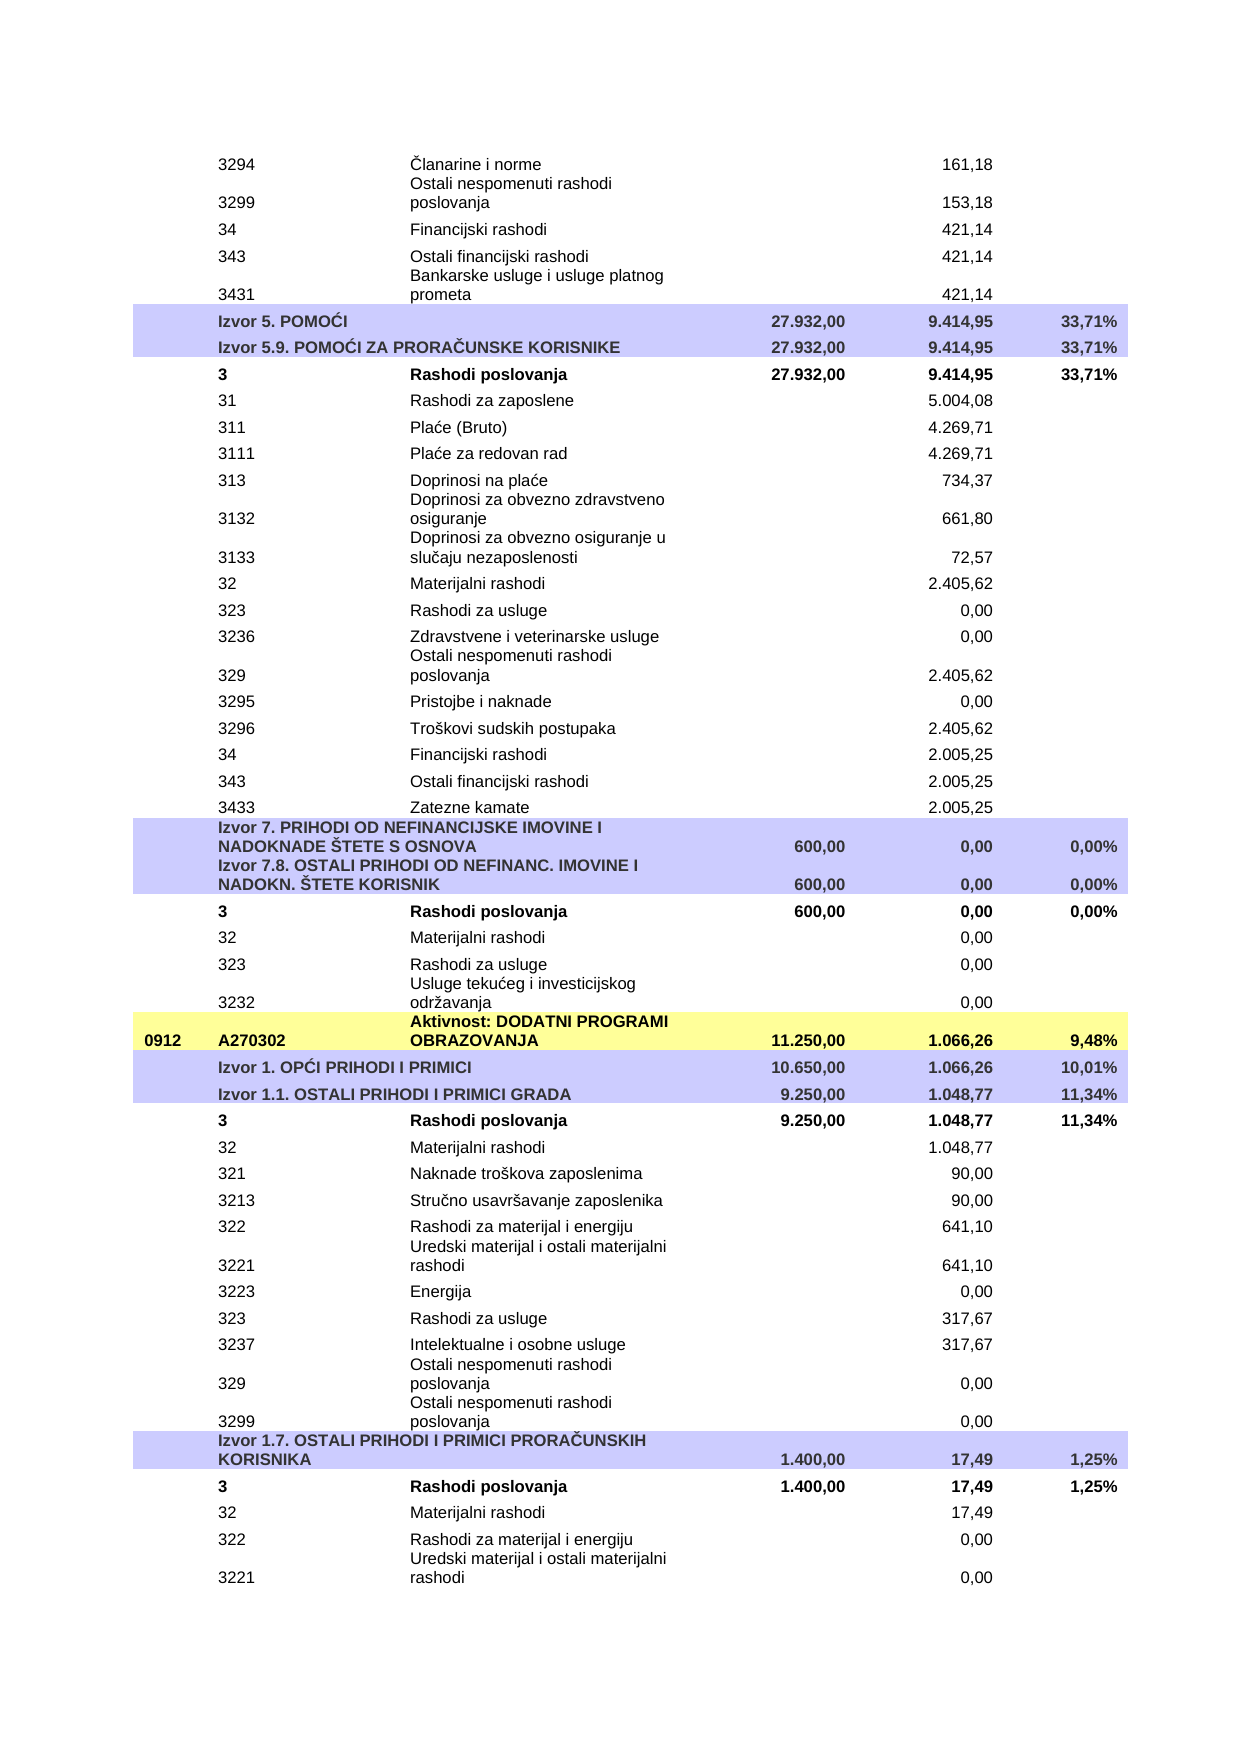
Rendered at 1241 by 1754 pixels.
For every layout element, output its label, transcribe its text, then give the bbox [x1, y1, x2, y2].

table_cell [133, 974, 207, 1012]
table_cell 311 [207, 410, 399, 437]
table_cell 2.005,25 [856, 791, 1004, 817]
table_cell Ostali nespomenuti rashodi poslovanja [399, 1393, 694, 1431]
table_cell 3431 [207, 266, 399, 304]
table_cell Troškovi sudskih postupaka [399, 711, 694, 738]
table_cell 321 [207, 1157, 399, 1183]
table_cell [694, 711, 856, 738]
table_cell Rashodi za materijal i energiju [399, 1210, 694, 1236]
table_cell [694, 1130, 856, 1157]
table_cell [133, 1236, 207, 1275]
table_cell Doprinosi za obvezno zdravstveno osiguranje [399, 490, 694, 528]
table_cell 661,80 [856, 490, 1004, 528]
table_cell [694, 463, 856, 490]
table_cell 90,00 [856, 1183, 1004, 1210]
table_cell [1004, 1328, 1128, 1354]
table_cell [133, 304, 207, 331]
table_cell 33,71% [1004, 304, 1128, 331]
table_cell 4.269,71 [856, 437, 1004, 463]
table_cell 9,48% [1004, 1012, 1128, 1050]
table_cell [1004, 437, 1128, 463]
table_cell Članarine i norme [399, 148, 694, 174]
table_cell 0,00 [856, 1354, 1004, 1393]
table_cell 0,00 [856, 921, 1004, 947]
table_cell 3296 [207, 711, 399, 738]
table_cell [133, 620, 207, 646]
table_cell [133, 1157, 207, 1183]
table_cell [1004, 791, 1128, 817]
table_cell 3 [207, 357, 399, 384]
table_cell [694, 974, 856, 1012]
table_cell Ostali nespomenuti rashodi poslovanja [399, 174, 694, 212]
table_cell [133, 1301, 207, 1328]
table_cell 32 [207, 1130, 399, 1157]
table_cell 0,00% [1004, 818, 1128, 856]
table_cell [1004, 620, 1128, 646]
table_cell Naknade troškova zaposlenima [399, 1157, 694, 1183]
table_cell Ostali financijski rashodi [399, 239, 694, 266]
table_cell 11,34% [1004, 1104, 1128, 1130]
table_cell 343 [207, 764, 399, 791]
table_cell 323 [207, 1301, 399, 1328]
table_cell 1,25% [1004, 1431, 1128, 1469]
table_cell [694, 1275, 856, 1301]
table_cell [133, 463, 207, 490]
table_cell Uredski materijal i ostali materijalni rashodi [399, 1236, 694, 1275]
table_cell [1004, 1523, 1128, 1549]
table_cell 34 [207, 738, 399, 764]
table_cell 27.932,00 [694, 331, 856, 357]
table_cell 0,00% [1004, 856, 1128, 894]
table_cell Rashodi poslovanja [399, 1104, 694, 1130]
table_cell [133, 818, 207, 856]
table_cell Izvor 1.7. OSTALI PRIHODI I PRIMICI PRORAČUNSKIH KORISNIKA [207, 1431, 694, 1469]
table_cell [133, 856, 207, 894]
table_cell [694, 384, 856, 410]
table_cell [1004, 213, 1128, 239]
table_cell Rashodi poslovanja [399, 1469, 694, 1496]
table_cell [133, 791, 207, 817]
table_cell [133, 1496, 207, 1522]
table_cell [1004, 1549, 1128, 1587]
table_cell [133, 239, 207, 266]
table_cell [694, 921, 856, 947]
table_cell [1004, 463, 1128, 490]
table_cell [1004, 266, 1128, 304]
table_cell 10.650,00 [694, 1050, 856, 1077]
table_cell [1004, 410, 1128, 437]
table_cell [1004, 646, 1128, 684]
table_cell Izvor 1. OPĆI PRIHODI I PRIMICI [207, 1050, 694, 1077]
table_cell 313 [207, 463, 399, 490]
table_cell [133, 1130, 207, 1157]
table_cell 33,71% [1004, 357, 1128, 384]
table_cell [133, 213, 207, 239]
table_cell 2.405,62 [856, 567, 1004, 593]
table_cell [1004, 1275, 1128, 1301]
table_cell 734,37 [856, 463, 1004, 490]
table_cell [133, 437, 207, 463]
table_cell [1004, 738, 1128, 764]
table_cell 153,18 [856, 174, 1004, 212]
table_cell [133, 593, 207, 620]
table_cell 9.414,95 [856, 331, 1004, 357]
table_cell 9.250,00 [694, 1077, 856, 1103]
table_cell [694, 410, 856, 437]
table_cell [1004, 1236, 1128, 1275]
table_cell [694, 1549, 856, 1587]
table_cell [133, 490, 207, 528]
table_cell 322 [207, 1523, 399, 1549]
table_cell 0,00 [856, 974, 1004, 1012]
table_cell 9.250,00 [694, 1104, 856, 1130]
table_cell [694, 239, 856, 266]
table_cell Materijalni rashodi [399, 1130, 694, 1157]
table_cell [133, 1523, 207, 1549]
table_cell [1004, 1354, 1128, 1393]
table_cell [133, 331, 207, 357]
table_cell [694, 1328, 856, 1354]
table_cell Izvor 5.9. POMOĆI ZA PRORAČUNSKE KORISNIKE [207, 331, 694, 357]
table_cell 3299 [207, 174, 399, 212]
table_cell [133, 357, 207, 384]
table_cell [694, 593, 856, 620]
table_cell [694, 490, 856, 528]
table_cell 641,10 [856, 1210, 1004, 1236]
table_cell Rashodi za usluge [399, 1301, 694, 1328]
table_cell 343 [207, 239, 399, 266]
table_cell 2.405,62 [856, 711, 1004, 738]
table_cell Rashodi poslovanja [399, 357, 694, 384]
table_cell Rashodi za zaposlene [399, 384, 694, 410]
table_cell [694, 791, 856, 817]
table_cell 323 [207, 947, 399, 974]
table_cell 3295 [207, 685, 399, 711]
table_cell [694, 213, 856, 239]
table_cell 3294 [207, 148, 399, 174]
table_cell [1004, 764, 1128, 791]
table_cell Izvor 5. POMOĆI [207, 304, 694, 331]
table_cell 33,71% [1004, 331, 1128, 357]
table_cell Rashodi za usluge [399, 947, 694, 974]
table_cell Ostali financijski rashodi [399, 764, 694, 791]
table_cell [1004, 1210, 1128, 1236]
table_cell 3223 [207, 1275, 399, 1301]
table_cell [133, 148, 207, 174]
table_cell 3132 [207, 490, 399, 528]
table_cell 32 [207, 921, 399, 947]
table_cell [694, 1157, 856, 1183]
table_cell [694, 947, 856, 974]
table_cell 1.400,00 [694, 1469, 856, 1496]
table_cell [694, 1523, 856, 1549]
table_cell 0,00 [856, 620, 1004, 646]
table_cell [694, 1210, 856, 1236]
table_cell [1004, 528, 1128, 567]
table_cell 17,49 [856, 1469, 1004, 1496]
table_cell 1,25% [1004, 1469, 1128, 1496]
table_cell Rashodi za materijal i energiju [399, 1523, 694, 1549]
table_cell [694, 646, 856, 684]
table_cell 17,49 [856, 1431, 1004, 1469]
table_cell 34 [207, 213, 399, 239]
table_cell [133, 1431, 207, 1469]
table_cell 1.048,77 [856, 1077, 1004, 1103]
table_cell 0,00 [856, 685, 1004, 711]
table_cell Stručno usavršavanje zaposlenika [399, 1183, 694, 1210]
table_cell 3 [207, 894, 399, 921]
table_cell Plaće (Bruto) [399, 410, 694, 437]
table_cell 11.250,00 [694, 1012, 856, 1050]
table_cell 1.048,77 [856, 1104, 1004, 1130]
table_cell Energija [399, 1275, 694, 1301]
table_cell 4.269,71 [856, 410, 1004, 437]
table_cell 32 [207, 1496, 399, 1522]
table_cell 27.932,00 [694, 304, 856, 331]
table_cell [1004, 1496, 1128, 1522]
table_cell [133, 646, 207, 684]
table_cell 3433 [207, 791, 399, 817]
table_cell [133, 1050, 207, 1077]
table_cell Materijalni rashodi [399, 567, 694, 593]
table_cell [1004, 239, 1128, 266]
table_cell Plaće za redovan rad [399, 437, 694, 463]
table_cell Ostali nespomenuti rashodi poslovanja [399, 646, 694, 684]
table_cell 0,00 [856, 1275, 1004, 1301]
table_cell 1.066,26 [856, 1012, 1004, 1050]
table_cell [133, 1275, 207, 1301]
table_cell 600,00 [694, 894, 856, 921]
table_cell 3221 [207, 1549, 399, 1587]
table_cell [1004, 711, 1128, 738]
table_cell [133, 1549, 207, 1587]
table_cell [133, 174, 207, 212]
table_cell Izvor 7. PRIHODI OD NEFINANCIJSKE IMOVINE I NADOKNADE ŠTETE S OSNOVA [207, 818, 694, 856]
table_cell [1004, 685, 1128, 711]
table_cell [1004, 1301, 1128, 1328]
table_cell [133, 1104, 207, 1130]
table_cell Financijski rashodi [399, 738, 694, 764]
table_cell [694, 1354, 856, 1393]
table_cell 0,00 [856, 894, 1004, 921]
table_cell 1.066,26 [856, 1050, 1004, 1077]
table_cell 323 [207, 593, 399, 620]
table_cell [694, 1393, 856, 1431]
table_cell 9.414,95 [856, 357, 1004, 384]
table_cell [1004, 1393, 1128, 1431]
table_cell [694, 528, 856, 567]
table_cell 329 [207, 646, 399, 684]
table_cell [133, 947, 207, 974]
table_cell [133, 894, 207, 921]
table_cell 0,00 [856, 856, 1004, 894]
table_cell Izvor 7.8. OSTALI PRIHODI OD NEFINANC. IMOVINE I NADOKN. ŠTETE KORISNIK [207, 856, 694, 894]
table_cell Financijski rashodi [399, 213, 694, 239]
table_cell 31 [207, 384, 399, 410]
table_cell Bankarske usluge i usluge platnog prometa [399, 266, 694, 304]
table_cell 3221 [207, 1236, 399, 1275]
table_cell 3236 [207, 620, 399, 646]
table_cell [694, 174, 856, 212]
table_cell [1004, 384, 1128, 410]
table_cell 3133 [207, 528, 399, 567]
table_cell 72,57 [856, 528, 1004, 567]
table_cell 10,01% [1004, 1050, 1128, 1077]
table_cell 317,67 [856, 1301, 1004, 1328]
table_cell 317,67 [856, 1328, 1004, 1354]
table_cell [133, 1393, 207, 1431]
table_cell 1.048,77 [856, 1130, 1004, 1157]
table_cell [694, 620, 856, 646]
table_cell 0,00 [856, 593, 1004, 620]
table_cell [694, 1301, 856, 1328]
table_cell 2.005,25 [856, 738, 1004, 764]
table_cell Pristojbe i naknade [399, 685, 694, 711]
table_cell 11,34% [1004, 1077, 1128, 1103]
table_cell 421,14 [856, 239, 1004, 266]
table_cell 90,00 [856, 1157, 1004, 1183]
table_cell 641,10 [856, 1236, 1004, 1275]
table_cell [133, 711, 207, 738]
table_cell [1004, 567, 1128, 593]
table_cell [1004, 1183, 1128, 1210]
table_cell [1004, 490, 1128, 528]
table_cell [694, 738, 856, 764]
table_cell Doprinosi na plaće [399, 463, 694, 490]
table_cell 3111 [207, 437, 399, 463]
table_cell [133, 1210, 207, 1236]
table_cell Zatezne kamate [399, 791, 694, 817]
table_cell [694, 1496, 856, 1522]
table_cell 3237 [207, 1328, 399, 1354]
table_cell [1004, 974, 1128, 1012]
table_cell [133, 410, 207, 437]
table_cell [1004, 148, 1128, 174]
table_cell Usluge tekućeg i investicijskog održavanja [399, 974, 694, 1012]
table_cell 2.405,62 [856, 646, 1004, 684]
table_cell 421,14 [856, 213, 1004, 239]
table_cell [1004, 174, 1128, 212]
table_cell [133, 567, 207, 593]
table_cell Uredski materijal i ostali materijalni rashodi [399, 1549, 694, 1587]
table_cell [694, 266, 856, 304]
table_cell 0,00 [856, 818, 1004, 856]
table_cell [694, 567, 856, 593]
table_cell 17,49 [856, 1496, 1004, 1522]
table_cell Ostali nespomenuti rashodi poslovanja [399, 1354, 694, 1393]
table_cell [694, 764, 856, 791]
table_cell 322 [207, 1210, 399, 1236]
table_cell 600,00 [694, 818, 856, 856]
table_cell [1004, 1157, 1128, 1183]
table_cell [694, 148, 856, 174]
table_cell [694, 1236, 856, 1275]
table_cell 0,00 [856, 1549, 1004, 1587]
table_cell 3 [207, 1104, 399, 1130]
table_cell 9.414,95 [856, 304, 1004, 331]
table_cell 0912 [133, 1012, 207, 1050]
table_cell Rashodi za usluge [399, 593, 694, 620]
table_cell [133, 1183, 207, 1210]
table_cell 421,14 [856, 266, 1004, 304]
table_cell Rashodi poslovanja [399, 894, 694, 921]
table_cell 0,00 [856, 1393, 1004, 1431]
table_cell 3299 [207, 1393, 399, 1431]
table_cell [1004, 593, 1128, 620]
table_cell 3213 [207, 1183, 399, 1210]
table_cell 0,00 [856, 1523, 1004, 1549]
table_cell Izvor 1.1. OSTALI PRIHODI I PRIMICI GRADA [207, 1077, 694, 1103]
table_cell 32 [207, 567, 399, 593]
table_cell 0,00% [1004, 894, 1128, 921]
table_cell 600,00 [694, 856, 856, 894]
table_cell 0,00 [856, 947, 1004, 974]
table_cell [133, 1354, 207, 1393]
table_cell [133, 1077, 207, 1103]
table_cell [133, 685, 207, 711]
table_cell 3232 [207, 974, 399, 1012]
table_cell 5.004,08 [856, 384, 1004, 410]
table_cell [133, 266, 207, 304]
table_cell [133, 921, 207, 947]
table_cell [1004, 921, 1128, 947]
table_cell 1.400,00 [694, 1431, 856, 1469]
table_cell 3 [207, 1469, 399, 1496]
table_cell Aktivnost: DODATNI PROGRAMI OBRAZOVANJA [399, 1012, 694, 1050]
table_cell [1004, 1130, 1128, 1157]
table_cell [133, 764, 207, 791]
table_cell A270302 [207, 1012, 399, 1050]
table_cell Zdravstvene i veterinarske usluge [399, 620, 694, 646]
table_cell [694, 1183, 856, 1210]
table_cell [133, 528, 207, 567]
table_cell [694, 437, 856, 463]
table_cell 329 [207, 1354, 399, 1393]
table_cell 161,18 [856, 148, 1004, 174]
table_cell 27.932,00 [694, 357, 856, 384]
table_cell 2.005,25 [856, 764, 1004, 791]
table_cell [133, 738, 207, 764]
table_cell Intelektualne i osobne usluge [399, 1328, 694, 1354]
table_cell Materijalni rashodi [399, 921, 694, 947]
table_cell Doprinosi za obvezno osiguranje u slučaju nezaposlenosti [399, 528, 694, 567]
table_cell Materijalni rashodi [399, 1496, 694, 1522]
table_cell [694, 685, 856, 711]
table_cell [133, 384, 207, 410]
table_cell [133, 1328, 207, 1354]
table_cell [133, 1469, 207, 1496]
table_cell [1004, 947, 1128, 974]
